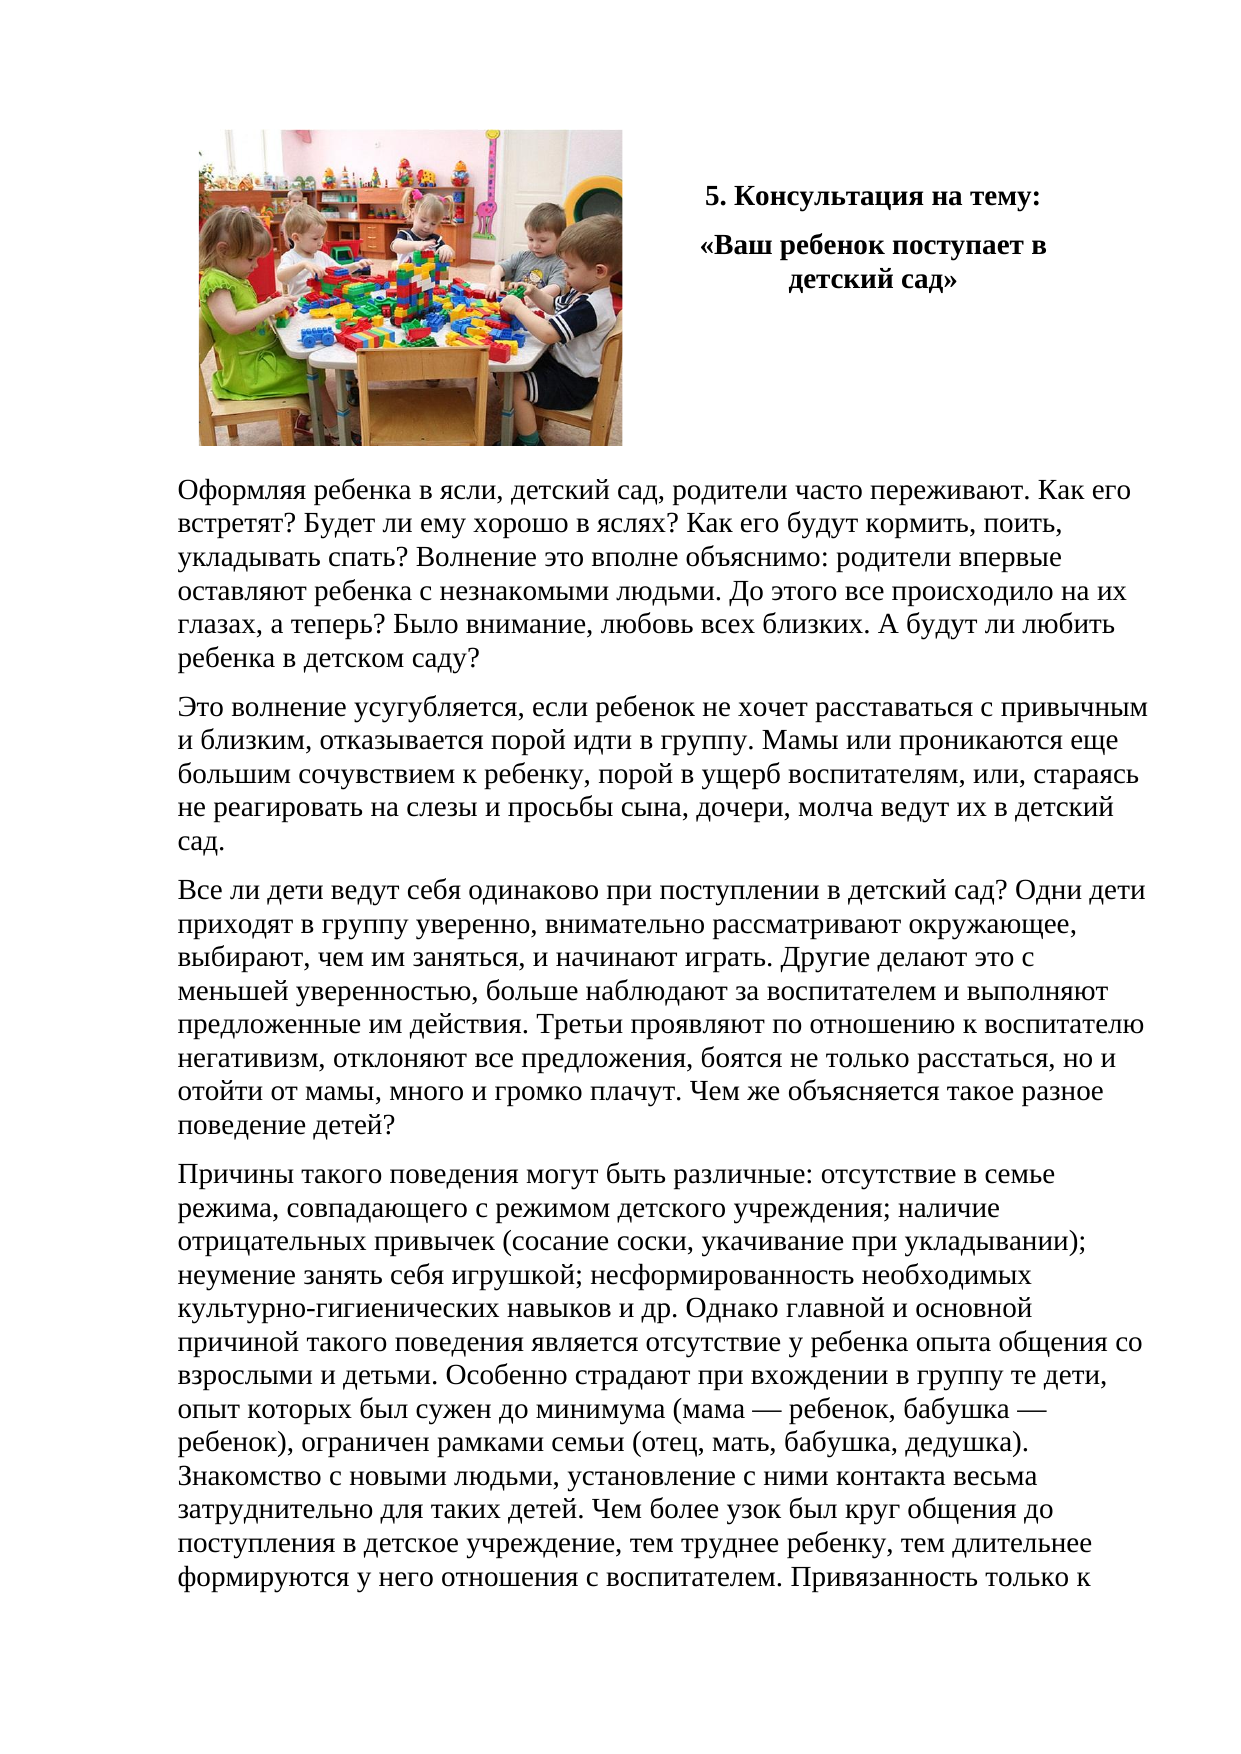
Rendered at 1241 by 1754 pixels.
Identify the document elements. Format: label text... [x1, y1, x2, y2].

text Оформляя ребенка в ясли, детский сад, родители часто переживают. Как его встретят? Будет ли ему хорошо в яслях? Как его будут кормить, поить, укладывать спать? Волнение это вполне объяснимо: родители впервые оставляют ребенка с незнакомыми людьми. До этого все происходило на их глазах, а теперь? Было внимание, любовь всех близких. А будут ли любить ребенка в детском саду? [177, 472, 1152, 673]
table_header [166, 118, 655, 472]
text Это волнение усугубляется, если ребенок не хочет расставаться с привычным и близким, отказывается порой идти в группу. Мамы или проникаются еще большим сочувствием к ребенку, порой в ущерб воспитателям, или, стараясь не реагировать на слезы и просьбы сына, дочери, молча ведут их в детский сад. [177, 689, 1152, 857]
text Все ли дети ведут себя одинаково при поступлении в детский сад? Одни дети приходят в группу уверенно, внимательно рассматривают окружающее, выбирают, чем им заняться, и начинают играть. Другие делают это с меньшей уверенностью, больше наблюдают за воспитателем и выполняют предложенные им действия. Третьи проявляют по отношению к воспитателю негативизм, отклоняют все предложения, боятся не только расстаться, но и отойти от мамы, много и громко плачут. Чем же объясняется такое разное поведение детей? [177, 872, 1152, 1141]
table_header 5. Консультация на тему: «Ваш ребенок поступает в детский сад» [655, 118, 1091, 472]
text Причины такого поведения могут быть различные: отсутствие в семье режима, совпадающего с режимом детского учреждения; наличие отрицательных привычек (сосание соски, укачивание при укладывании); неумение занять себя игрушкой; несформированность необходимых культурно-гигиенических навыков и др. Однако главной и основной причиной такого поведения является отсутствие у ребенка опыта общения со взрослыми и детьми. Особенно страдают при вхождении в группу те дети, опыт которых был сужен до минимума (мама — ребенок, бабушка — ребенок), ограничен рамками семьи (отец, мать, бабушка, дедушка). Знакомство с новыми людьми, установление с ними контакта весьма затруднительно для таких детей. Чем более узок был круг общения до поступления в детское учреждение, тем труднее ребенку, тем длительнее формируются у него отношения с воспитателем. Привязанность только к [177, 1156, 1152, 1592]
picture [198, 129, 623, 446]
